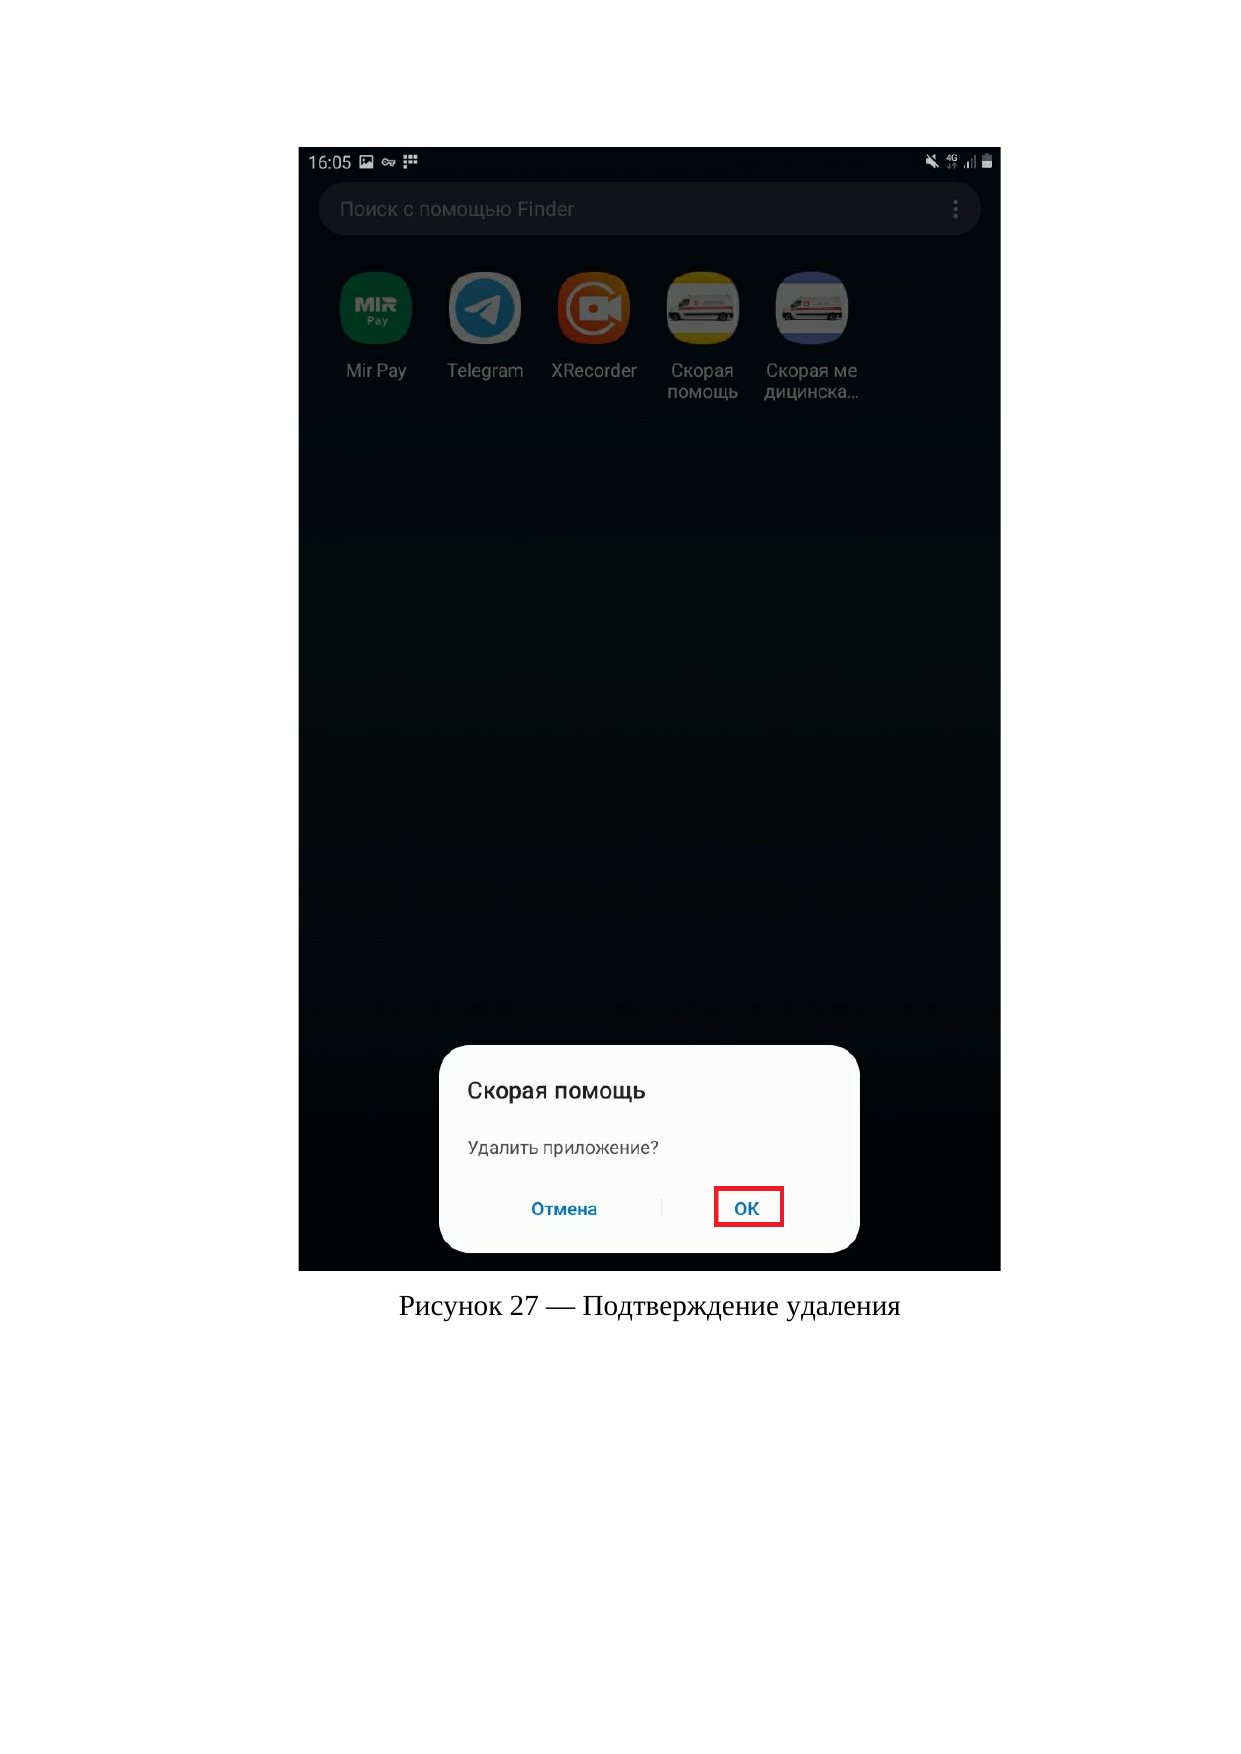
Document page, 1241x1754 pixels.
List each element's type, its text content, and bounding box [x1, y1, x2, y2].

text Рисунок 27 — Подтверждение удаления [118, 148, 1181, 1321]
picture [298, 147, 1001, 1271]
